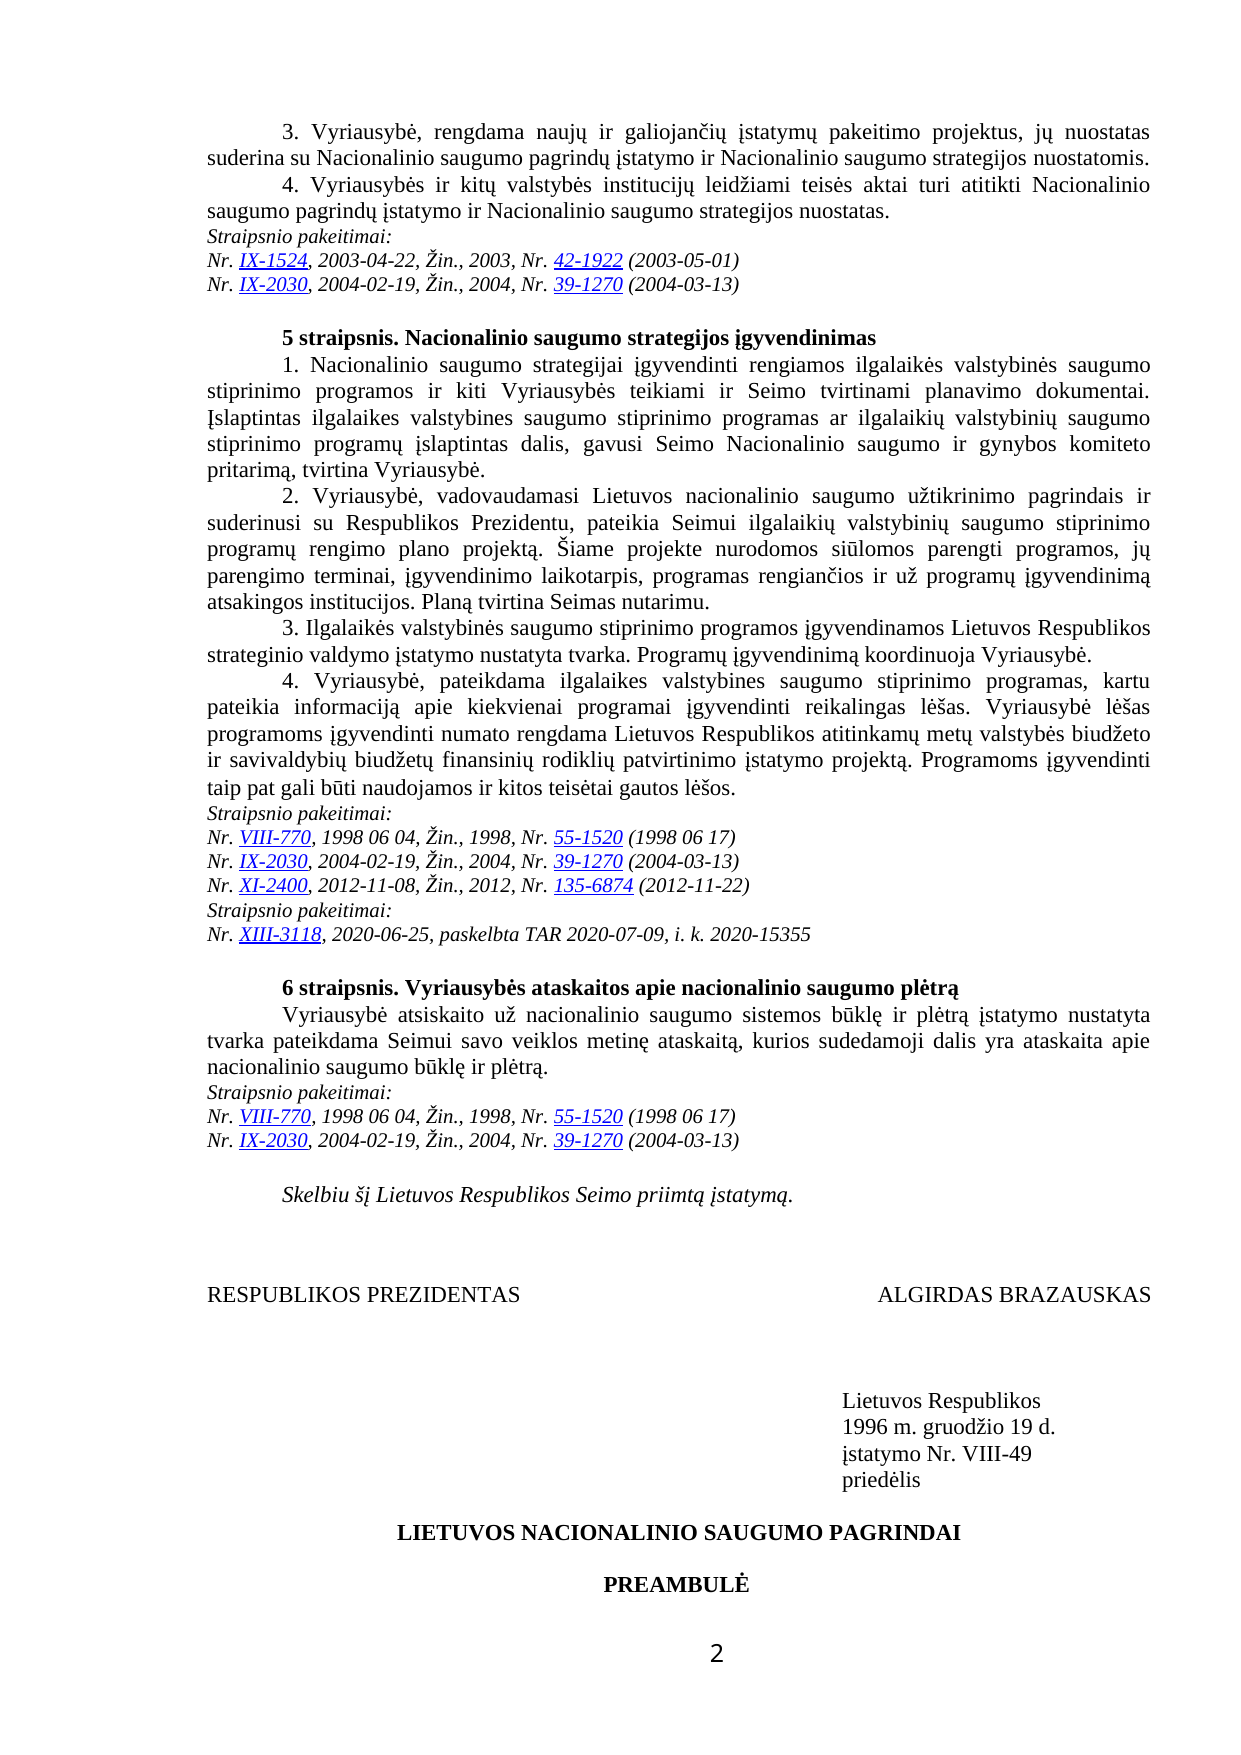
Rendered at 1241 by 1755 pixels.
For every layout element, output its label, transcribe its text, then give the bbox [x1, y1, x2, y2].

text įstatymo Nr. VIII-49 [827, 1440, 1152, 1466]
text Nr. IX-2030, 2004-02-19, Žin., 2004, Nr. 39-1270 (2004-03-13) [207, 1128, 1152, 1152]
text Nr. VIII-770, 1998 06 04, Žin., 1998, Nr. 55-1520 (1998 06 17) [207, 825, 1152, 849]
text Straipsnio pakeitimai: [207, 1080, 1152, 1104]
text 4. Vyriausybės ir kitų valstybės institucijų leidžiami teisės aktai turi atitikti Nacionalinio saugumo pagrindų įstatymo ir Nacionalinio saugumo strategijos nuostatas. [207, 171, 1152, 223]
text PREAMBULĖ [207, 1572, 1152, 1598]
text 3. Vyriausybė, rengdama naujų ir galiojančių įstatymų pakeitimo projektus, jų nuostatas suderina su Nacionalinio saugumo pagrindų įstatymo ir Nacionalinio saugumo strategijos nuostatomis. [207, 118, 1152, 171]
text 4. Vyriausybė, pateikdama ilgalaikes valstybines saugumo stiprinimo programas, kartu pateikia informaciją apie kiekvienai programai įgyvendinti reikalingas lėšas. Vyriausybė lėšas programoms įgyvendinti numato rengdama Lietuvos Respublikos atitinkamų metų valstybės biudžeto ir savivaldybių biudžetų finansinių rodiklių patvirtinimo įstatymo projektą. Programoms įgyvendinti taip pat gali būti naudojamos ir kitos teisėtai gautos lėšos. [207, 667, 1152, 801]
text Straipsnio pakeitimai: [207, 223, 1152, 248]
text 3. Ilgalaikės valstybinės saugumo stiprinimo programos įgyvendinamos Lietuvos Respublikos strateginio valdymo įstatymo nustatyta tvarka. Programų įgyvendinimą koordinuoja Vyriausybė. [207, 614, 1152, 667]
text Nr. XI-2400, 2012-11-08, Žin., 2012, Nr. 135-6874 (2012-11-22) [207, 873, 1152, 897]
text Lietuvos Respublikos [827, 1387, 1152, 1413]
text priedėlis [827, 1466, 1152, 1492]
text 2. Vyriausybė, vadovaudamasi Lietuvos nacionalinio saugumo užtikrinimo pagrindais ir suderinusi su Respublikos Prezidentu, pateikia Seimui ilgalaikių valstybinių saugumo stiprinimo programų rengimo plano projektą. Šiame projekte nurodomos siūlomos parengti programos, jų parengimo terminai, įgyvendinimo laikotarpis, programas rengiančios ir už programų įgyvendinimą atsakingos institucijos. Planą tvirtina Seimas nutarimu. [207, 483, 1152, 614]
text Nr. IX-1524, 2003-04-22, Žin., 2003, Nr. 42-1922 (2003-05-01) [207, 248, 1152, 272]
text 1. Nacionalinio saugumo strategijai įgyvendinti rengiamos ilgalaikės valstybinės saugumo stiprinimo programos ir kiti Vyriausybės teikiami ir Seimo tvirtinami planavimo dokumentai. Įslaptintas ilgalaikes valstybines saugumo stiprinimo programas ar ilgalaikių valstybinių saugumo stiprinimo programų įslaptintas dalis, gavusi Seimo Nacionalinio saugumo ir gynybos komiteto pritarimą, tvirtina Vyriausybė. [207, 351, 1152, 483]
text 5 straipsnis. Nacionalinio saugumo strategijos įgyvendinimas [207, 324, 1152, 351]
text Nr. VIII-770, 1998 06 04, Žin., 1998, Nr. 55-1520 (1998 06 17) [207, 1104, 1152, 1128]
text Straipsnio pakeitimai: [207, 897, 1152, 922]
text Skelbiu šį Lietuvos Respublikos Seimo priimtą įstatymą. [207, 1181, 1152, 1207]
text 6 straipsnis. Vyriausybės ataskaitos apie nacionalinio saugumo plėtrą [207, 974, 1152, 1001]
text LIETUVOS NACIONALINIO SAUGUMO PAGRINDAI [207, 1519, 1152, 1545]
text Vyriausybė atsiskaito už nacionalinio saugumo sistemos būklę ir plėtrą įstatymo nustatyta tvarka pateikdama Seimui savo veiklos metinę ataskaitą, kurios sudedamoji dalis yra ataskaita apie nacionalinio saugumo būklę ir plėtrą. [207, 1001, 1152, 1080]
text 1996 m. gruodžio 19 d. [827, 1413, 1152, 1440]
text Nr. XIII-3118, 2020-06-25, paskelbta TAR 2020-07-09, i. k. 2020-15355 [207, 922, 1152, 946]
text Nr. IX-2030, 2004-02-19, Žin., 2004, Nr. 39-1270 (2004-03-13) [207, 272, 1152, 296]
text RESPUBLIKOS PREZIDENTAS ALGIRDAS BRAZAUSKAS [207, 1282, 1152, 1308]
text Straipsnio pakeitimai: [207, 801, 1152, 825]
text Nr. IX-2030, 2004-02-19, Žin., 2004, Nr. 39-1270 (2004-03-13) [207, 849, 1152, 873]
